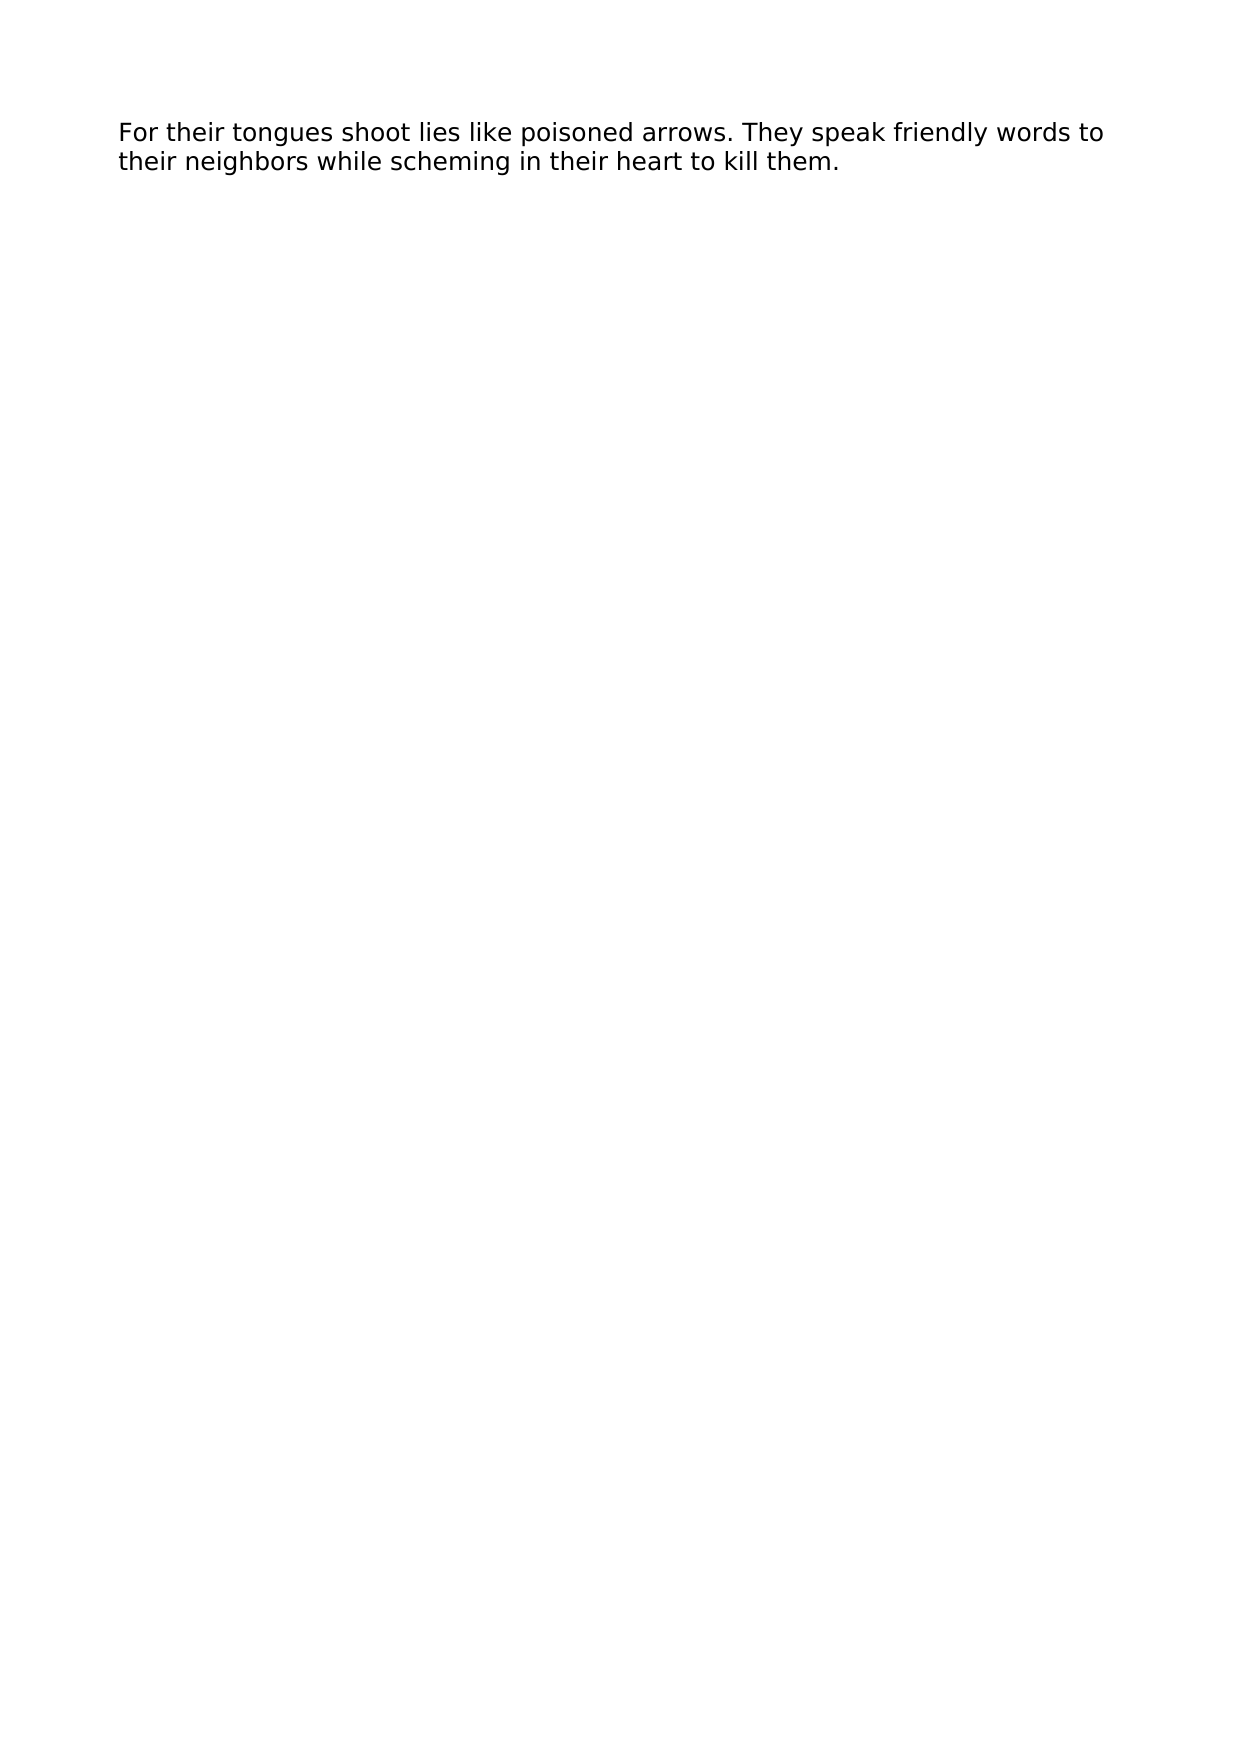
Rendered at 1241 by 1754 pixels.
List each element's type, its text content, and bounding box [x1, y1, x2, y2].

text For their tongues shoot lies like poisoned arrows. They speak friendly words to their neighbors while scheming in their heart to kill them. [118, 118, 1122, 176]
